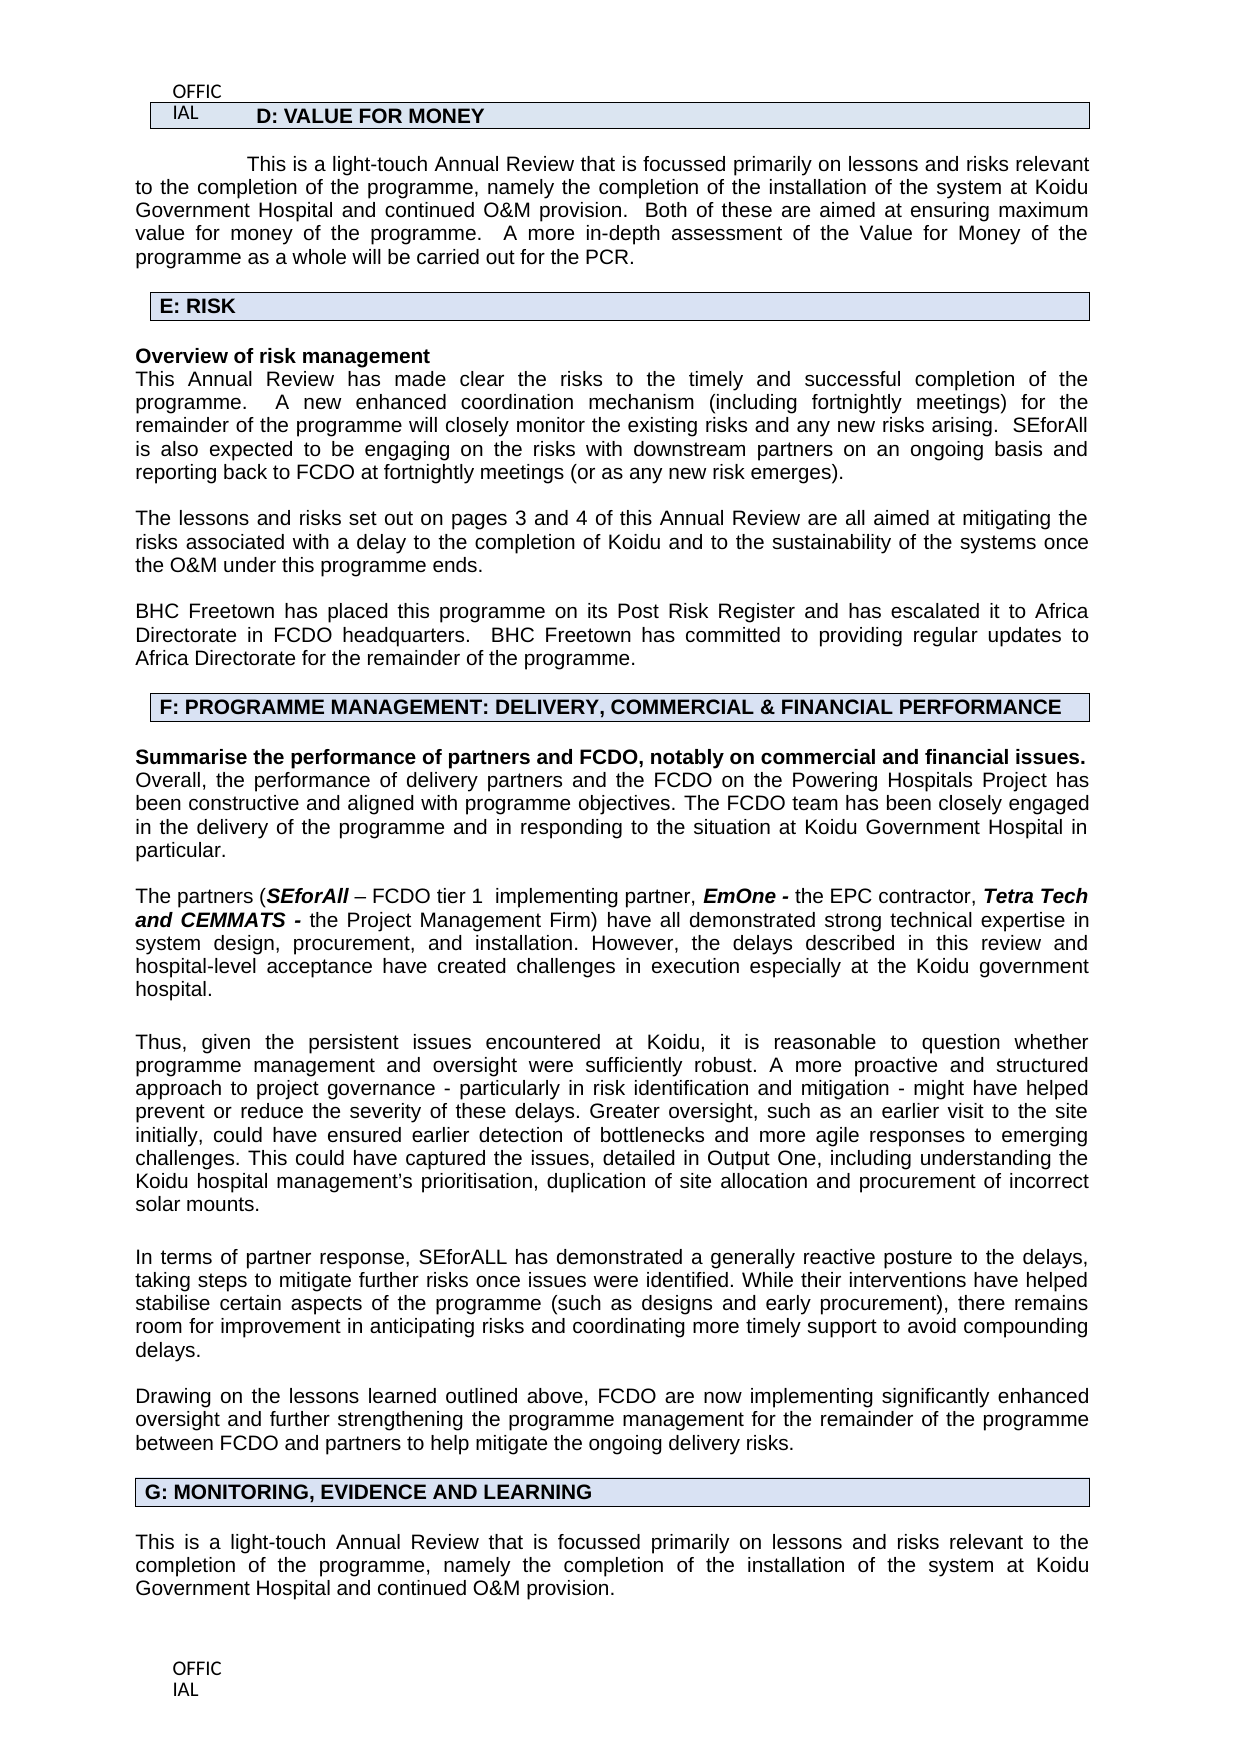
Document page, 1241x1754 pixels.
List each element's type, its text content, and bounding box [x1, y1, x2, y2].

text The lessons and risks set out on pages 3 and 4 of this Annual Review are all aimed at mitigating the risks associated with a delay to the completion of Koidu and to the sustainability of the systems once the O&M under this programme ends. [135, 507, 1090, 577]
text Thus, given the persistent issues encountered at Koidu, it is reasonable to question whether programme management and oversight were sufficiently robust. A more proactive and structured approach to project governance - particularly in risk identification and mitigation - might have helped prevent or reduce the severity of these delays. Greater oversight, such as an earlier visit to the site initially, could have ensured earlier detection of bottlenecks and more agile responses to emerging challenges. This could have captured the issues, detailed in Output One, including understanding the Koidu hospital management’s prioritisation, duplication of site allocation and procurement of incorrect solar mounts. [135, 1030, 1090, 1216]
text Drawing on the lessons learned outlined above, FCDO are now implementing significantly enhanced oversight and further strengthening the programme management for the remainder of the programme between FCDO and partners to help mitigate the ongoing delivery risks. [135, 1384, 1090, 1454]
text Summarise the performance of partners and FCDO, notably on commercial and financial issues. [135, 746, 1090, 769]
text G: MONITORING, EVIDENCE AND LEARNING [136, 1479, 1089, 1506]
text This is a light-touch Annual Review that is focussed primarily on lessons and risks relevant to the completion of the programme, namely the completion of the installation of the system at Koidu Government Hospital and continued O&M provision. [135, 1530, 1090, 1600]
text This Annual Review has made clear the risks to the timely and successful completion of the programme. A new enhanced coordination mechanism (including fortnightly meetings) for the remainder of the programme will closely monitor the existing risks and any new risks arising. SEforAll is also expected to be engaging on the risks with downstream partners on an ongoing basis and reporting back to FCDO at fortnightly meetings (or as any new risk emerges). [135, 368, 1090, 484]
text E: RISK [151, 293, 1089, 320]
text BHC Freetown has placed this programme on its Post Risk Register and has escalated it to Africa Directorate in FCDO headquarters. BHC Freetown has committed to providing regular updates to Africa Directorate for the remainder of the programme. [135, 600, 1090, 669]
text F: PROGRAMME MANAGEMENT: DELIVERY, COMMERCIAL & FINANCIAL PERFORMANCE [151, 694, 1089, 721]
text In terms of partner response, SEforALL has demonstrated a generally reactive posture to the delays, taking steps to mitigate further risks once issues were identified. While their interventions have helped stabilise certain aspects of the programme (such as designs and early procurement), there remains room for improvement in anticipating risks and coordinating more timely support to avoid compounding delays. [135, 1245, 1090, 1361]
text This is a light-touch Annual Review that is focussed primarily on lessons and risks relevant to the completion of the programme, namely the completion of the installation of the system at Koidu Government Hospital and continued O&M provision. Both of these are aimed at ensuring maximum value for money of the programme. A more in-depth assessment of the Value for Money of the programme as a whole will be carried out for the PCR. [135, 152, 1090, 268]
text Overview of risk management [135, 344, 1090, 368]
text The partners (SEforAll – FCDO tier 1 implementing partner, EmOne - the EPC contractor, Tetra Tech and CEMMATS - the Project Management Firm) have all demonstrated strong technical expertise in system design, procurement, and installation. However, the delays described in this review and hospital-level acceptance have created challenges in execution especially at the Koidu government hospital. [135, 885, 1090, 1001]
text Overall, the performance of delivery partners and the FCDO on the Powering Hospitals Project has been constructive and aligned with programme objectives. The FCDO team has been closely engaged in the delivery of the programme and in responding to the situation at Koidu Government Hospital in particular. [135, 769, 1090, 862]
subtitle D: VALUE FOR MONEY [151, 103, 1089, 128]
